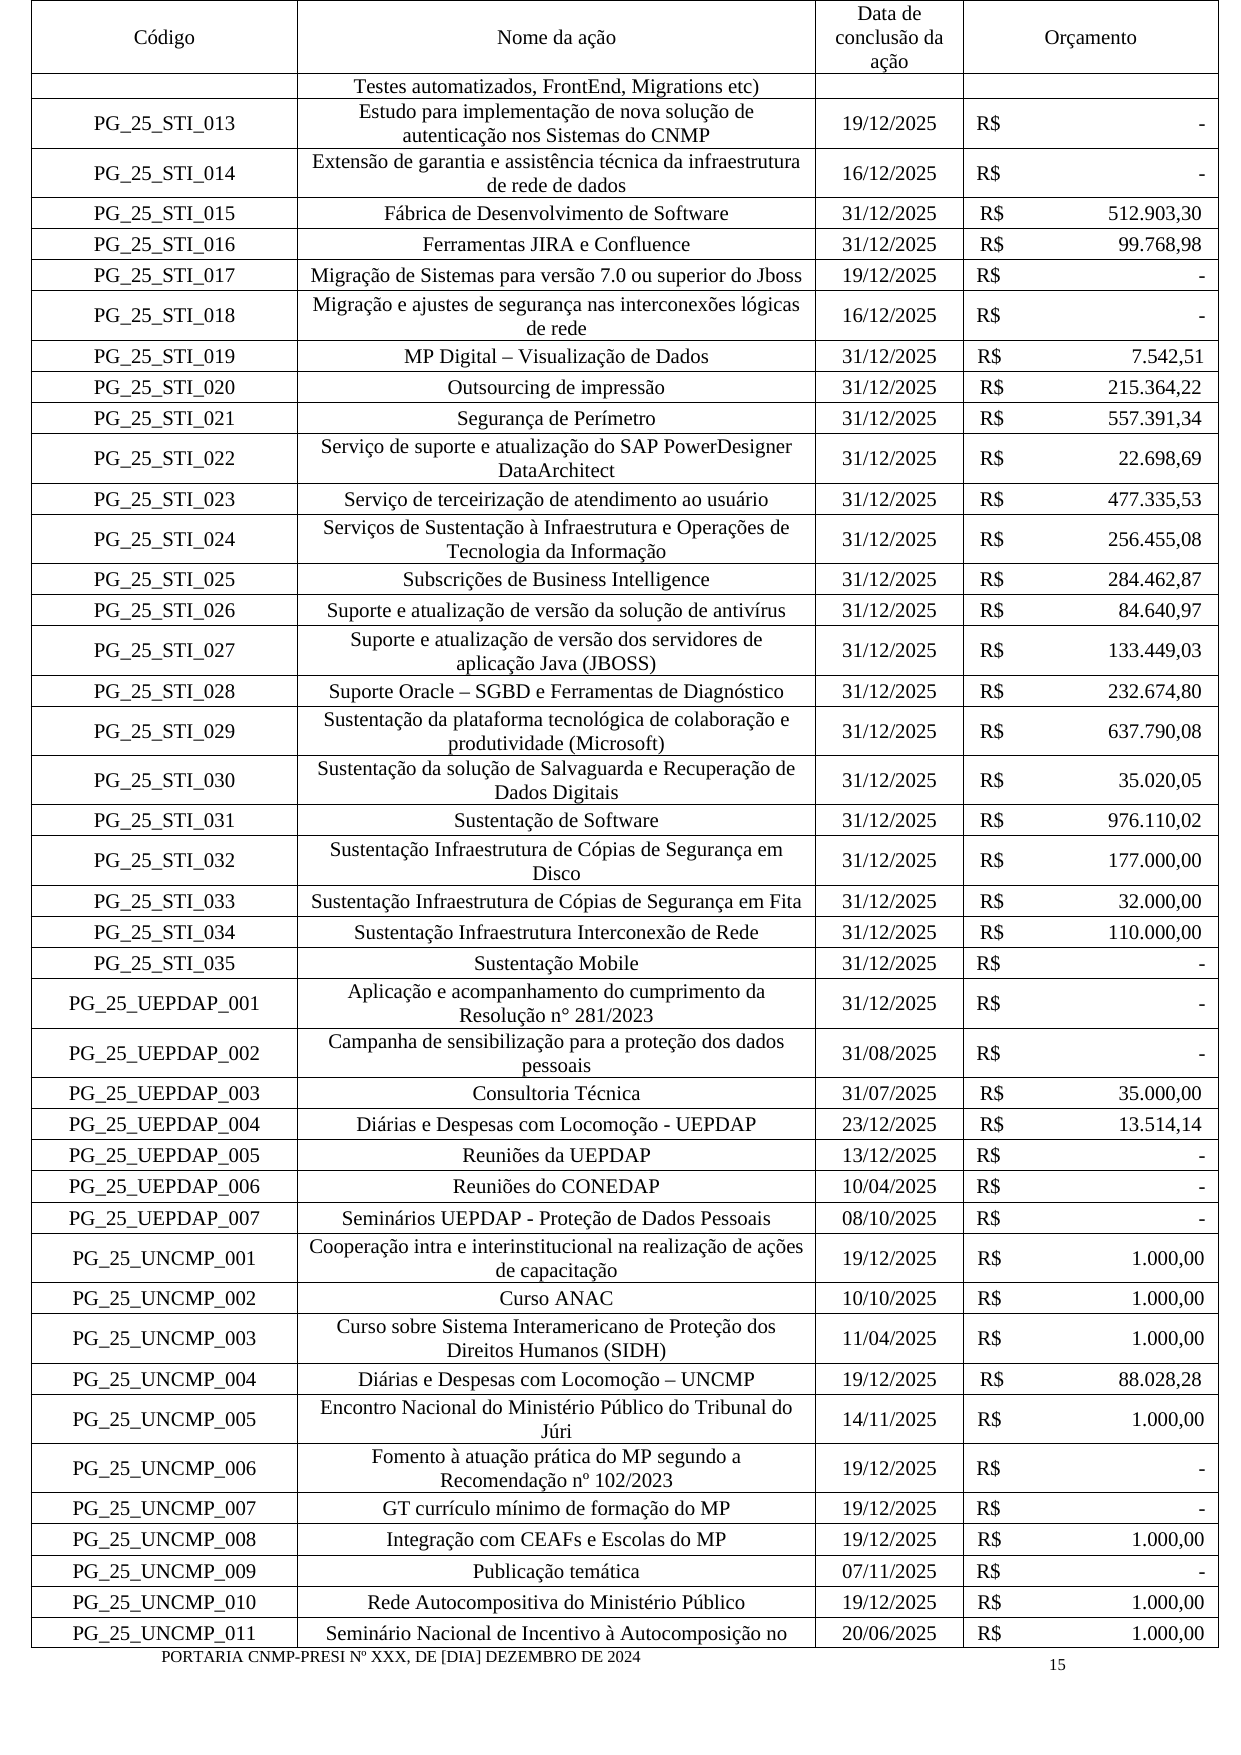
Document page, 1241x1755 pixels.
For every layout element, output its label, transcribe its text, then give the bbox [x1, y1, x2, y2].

table_cell R$ - [964, 1556, 1218, 1586]
table_cell PG_25_UEPDAP_007 [32, 1203, 297, 1233]
table_cell GT currículo mínimo de formação do MP [298, 1493, 815, 1523]
table_cell PG_25_STI_018 [32, 291, 297, 339]
table_cell Outsourcing de impressão [298, 372, 815, 402]
table_cell R$ 1.000,00 [964, 1314, 1218, 1362]
table_cell 08/10/2025 [816, 1203, 963, 1233]
table_cell 19/12/2025 [816, 1493, 963, 1523]
table_cell PG_25_UNCMP_005 [32, 1395, 297, 1443]
table_cell Segurança de Perímetro [298, 403, 815, 433]
table_cell R$ - [964, 1171, 1218, 1202]
table_cell Seminário Nacional de Incentivo à Autocomposição no [298, 1618, 815, 1647]
table_cell PG_25_STI_027 [32, 626, 297, 674]
table_cell R$ 99.768,98 [964, 229, 1218, 259]
table_cell PG_25_STI_021 [32, 403, 297, 433]
table_cell PG_25_STI_031 [32, 805, 297, 835]
table_cell 31/12/2025 [816, 434, 963, 482]
table_cell 14/11/2025 [816, 1395, 963, 1443]
table_cell Sustentação da solução de Salvaguarda e Recuperação de Dados Digitais [298, 756, 815, 804]
table_cell R$ 512.903,30 [964, 198, 1218, 228]
table_cell Aplicação e acompanhamento do cumprimento da Resolução n° 281/2023 [298, 979, 815, 1027]
table_cell 19/12/2025 [816, 1524, 963, 1554]
table_cell Sustentação Infraestrutura Interconexão de Rede [298, 917, 815, 947]
table_cell R$ 284.462,87 [964, 564, 1218, 594]
table_cell PG_25_STI_024 [32, 515, 297, 563]
table_cell PG_25_STI_025 [32, 564, 297, 594]
table_cell R$ 110.000,00 [964, 917, 1218, 947]
table_cell 07/11/2025 [816, 1556, 963, 1586]
table_cell 16/12/2025 [816, 291, 963, 339]
table_cell 31/12/2025 [816, 836, 963, 884]
table_cell 31/12/2025 [816, 805, 963, 835]
table_cell R$ - [964, 1029, 1218, 1077]
table_cell 23/12/2025 [816, 1109, 963, 1139]
table_cell PG_25_UNCMP_007 [32, 1493, 297, 1523]
table_cell Reuniões da UEPDAP [298, 1140, 815, 1170]
table_cell PG_25_UNCMP_004 [32, 1364, 297, 1394]
table_cell R$ - [964, 291, 1218, 339]
table_cell 31/12/2025 [816, 229, 963, 259]
table_cell PG_25_STI_026 [32, 595, 297, 625]
table_cell Sustentação de Software [298, 805, 815, 835]
table_cell R$ - [964, 979, 1218, 1027]
table_cell PG_25_UEPDAP_001 [32, 979, 297, 1027]
table_cell 31/12/2025 [816, 756, 963, 804]
table_cell PG_25_STI_028 [32, 676, 297, 706]
table_cell PG_25_UNCMP_009 [32, 1556, 297, 1586]
table_cell Encontro Nacional do Ministério Público do Tribunal do Júri [298, 1395, 815, 1443]
table_cell R$ 1.000,00 [964, 1524, 1218, 1554]
table_cell Integração com CEAFs e Escolas do MP [298, 1524, 815, 1554]
table_cell Extensão de garantia e assistência técnica da infraestrutura de rede de dados [298, 149, 815, 197]
table_cell Fomento à atuação prática do MP segundo a Recomendação nº 102/2023 [298, 1444, 815, 1492]
table_cell R$ 215.364,22 [964, 372, 1218, 402]
table_cell 31/12/2025 [816, 707, 963, 755]
table_cell Curso sobre Sistema Interamericano de Proteção dos Direitos Humanos (SIDH) [298, 1314, 815, 1362]
table_cell PG_25_UNCMP_002 [32, 1283, 297, 1313]
table_cell 31/12/2025 [816, 564, 963, 594]
table_cell 19/12/2025 [816, 260, 963, 290]
table_cell 31/08/2025 [816, 1029, 963, 1077]
table_cell 13/12/2025 [816, 1140, 963, 1170]
table_cell PG_25_UNCMP_003 [32, 1314, 297, 1362]
table_cell Seminários UEPDAP - Proteção de Dados Pessoais [298, 1203, 815, 1233]
table_cell R$ 133.449,03 [964, 626, 1218, 674]
table_cell 19/12/2025 [816, 1234, 963, 1282]
table_cell PG_25_STI_015 [32, 198, 297, 228]
table_cell Serviços de Sustentação à Infraestrutura e Operações de Tecnologia da Informação [298, 515, 815, 563]
table_cell Reuniões do CONEDAP [298, 1171, 815, 1202]
table_cell PG_25_UEPDAP_002 [32, 1029, 297, 1077]
table_cell 10/04/2025 [816, 1171, 963, 1202]
table_cell R$ 1.000,00 [964, 1283, 1218, 1313]
table_header Código [32, 1, 297, 73]
table_cell 11/04/2025 [816, 1314, 963, 1362]
table_cell 19/12/2025 [816, 99, 963, 147]
table_cell Cooperação intra e interinstitucional na realização de ações de capacitação [298, 1234, 815, 1282]
table_cell R$ 1.000,00 [964, 1618, 1218, 1647]
table_cell PG_25_UNCMP_008 [32, 1524, 297, 1554]
table_cell Migração de Sistemas para versão 7.0 ou superior do Jboss [298, 260, 815, 290]
table_cell 31/12/2025 [816, 515, 963, 563]
table_cell R$ 1.000,00 [964, 1395, 1218, 1443]
table_cell PG_25_STI_033 [32, 886, 297, 916]
table_cell Sustentação da plataforma tecnológica de colaboração e produtividade (Microsoft) [298, 707, 815, 755]
table_cell R$ 35.020,05 [964, 756, 1218, 804]
table_cell R$ - [964, 149, 1218, 197]
table_cell 19/12/2025 [816, 1444, 963, 1492]
table_cell 31/12/2025 [816, 676, 963, 706]
table_cell R$ 35.000,00 [964, 1078, 1218, 1108]
table_cell PG_25_UEPDAP_003 [32, 1078, 297, 1108]
table_cell 16/12/2025 [816, 149, 963, 197]
table_cell R$ - [964, 1444, 1218, 1492]
table_cell PG_25_STI_016 [32, 229, 297, 259]
table_cell Fábrica de Desenvolvimento de Software [298, 198, 815, 228]
table_cell PG_25_STI_020 [32, 372, 297, 402]
table_cell Rede Autocompositiva do Ministério Público [298, 1587, 815, 1617]
table_cell PG_25_STI_019 [32, 341, 297, 371]
table_cell 31/12/2025 [816, 341, 963, 371]
table_cell PG_25_UEPDAP_005 [32, 1140, 297, 1170]
table_cell 31/12/2025 [816, 917, 963, 947]
table_header Data de conclusão da ação [816, 1, 963, 73]
table_cell PG_25_STI_029 [32, 707, 297, 755]
table_cell 31/12/2025 [816, 886, 963, 916]
table_cell R$ - [964, 1203, 1218, 1233]
table_cell 19/12/2025 [816, 1587, 963, 1617]
table_cell 31/12/2025 [816, 595, 963, 625]
table_cell R$ 88.028,28 [964, 1364, 1218, 1394]
table_cell R$ 7.542,51 [964, 341, 1218, 371]
table_cell 10/10/2025 [816, 1283, 963, 1313]
table_cell R$ - [964, 948, 1218, 978]
table_cell R$ - [964, 1493, 1218, 1523]
table_cell R$ 232.674,80 [964, 676, 1218, 706]
table_cell PG_25_UNCMP_001 [32, 1234, 297, 1282]
table_cell R$ 976.110,02 [964, 805, 1218, 835]
table_cell 31/12/2025 [816, 484, 963, 514]
table_cell PG_25_STI_017 [32, 260, 297, 290]
table_cell R$ - [964, 260, 1218, 290]
table_cell R$ - [964, 1140, 1218, 1170]
table_cell Diárias e Despesas com Locomoção - UEPDAP [298, 1109, 815, 1139]
table_cell Serviço de terceirização de atendimento ao usuário [298, 484, 815, 514]
table_cell Diárias e Despesas com Locomoção – UNCMP [298, 1364, 815, 1394]
table_cell PG_25_STI_022 [32, 434, 297, 482]
table_cell 31/12/2025 [816, 626, 963, 674]
table_cell PG_25_STI_032 [32, 836, 297, 884]
table_cell Sustentação Infraestrutura de Cópias de Segurança em Disco [298, 836, 815, 884]
table_cell PG_25_STI_013 [32, 99, 297, 147]
table_cell R$ 84.640,97 [964, 595, 1218, 625]
table_cell R$ 637.790,08 [964, 707, 1218, 755]
table_header Nome da ação [298, 1, 815, 73]
table_cell R$ 256.455,08 [964, 515, 1218, 563]
table_cell Suporte e atualização de versão da solução de antivírus [298, 595, 815, 625]
table_cell 31/12/2025 [816, 948, 963, 978]
table_cell Curso ANAC [298, 1283, 815, 1313]
table_cell 31/12/2025 [816, 372, 963, 402]
table_header Orçamento [964, 1, 1218, 73]
table_cell Consultoria Técnica [298, 1078, 815, 1108]
table_cell PG_25_UEPDAP_006 [32, 1171, 297, 1202]
table_cell R$ 1.000,00 [964, 1234, 1218, 1282]
table_cell [964, 74, 1218, 98]
table_cell PG_25_STI_030 [32, 756, 297, 804]
table_cell R$ 22.698,69 [964, 434, 1218, 482]
table_cell R$ 32.000,00 [964, 886, 1218, 916]
table_cell Subscrições de Business Intelligence [298, 564, 815, 594]
table_cell R$ 177.000,00 [964, 836, 1218, 884]
table_cell Suporte e atualização de versão dos servidores de aplicação Java (JBOSS) [298, 626, 815, 674]
table_cell Serviço de suporte e atualização do SAP PowerDesigner DataArchitect [298, 434, 815, 482]
table_cell 20/06/2025 [816, 1618, 963, 1647]
table_cell PG_25_UNCMP_011 [32, 1618, 297, 1647]
table_cell [32, 74, 297, 98]
table_cell 31/07/2025 [816, 1078, 963, 1108]
table_cell Migração e ajustes de segurança nas interconexões lógicas de rede [298, 291, 815, 339]
table_cell PG_25_STI_035 [32, 948, 297, 978]
table_cell Publicação temática [298, 1556, 815, 1586]
table_cell Sustentação Infraestrutura de Cópias de Segurança em Fita [298, 886, 815, 916]
table_cell Estudo para implementação de nova solução de autenticação nos Sistemas do CNMP [298, 99, 815, 147]
table_cell Ferramentas JIRA e Confluence [298, 229, 815, 259]
table_cell [816, 74, 963, 98]
table_cell 19/12/2025 [816, 1364, 963, 1394]
table_cell PG_25_UNCMP_010 [32, 1587, 297, 1617]
table_cell R$ 1.000,00 [964, 1587, 1218, 1617]
table_cell 31/12/2025 [816, 198, 963, 228]
table_cell R$ 557.391,34 [964, 403, 1218, 433]
table_cell Sustentação Mobile [298, 948, 815, 978]
table_cell PG_25_UNCMP_006 [32, 1444, 297, 1492]
table_cell PG_25_STI_014 [32, 149, 297, 197]
table_cell R$ 13.514,14 [964, 1109, 1218, 1139]
table_cell 31/12/2025 [816, 403, 963, 433]
table_cell Suporte Oracle – SGBD e Ferramentas de Diagnóstico [298, 676, 815, 706]
table_cell MP Digital – Visualização de Dados [298, 341, 815, 371]
table_cell Campanha de sensibilização para a proteção dos dados pessoais [298, 1029, 815, 1077]
table_cell PG_25_UEPDAP_004 [32, 1109, 297, 1139]
table_cell R$ - [964, 99, 1218, 147]
table_cell PG_25_STI_034 [32, 917, 297, 947]
table_cell 31/12/2025 [816, 979, 963, 1027]
table_cell Testes automatizados, FrontEnd, Migrations etc) [298, 74, 815, 98]
table_cell PG_25_STI_023 [32, 484, 297, 514]
table_cell R$ 477.335,53 [964, 484, 1218, 514]
